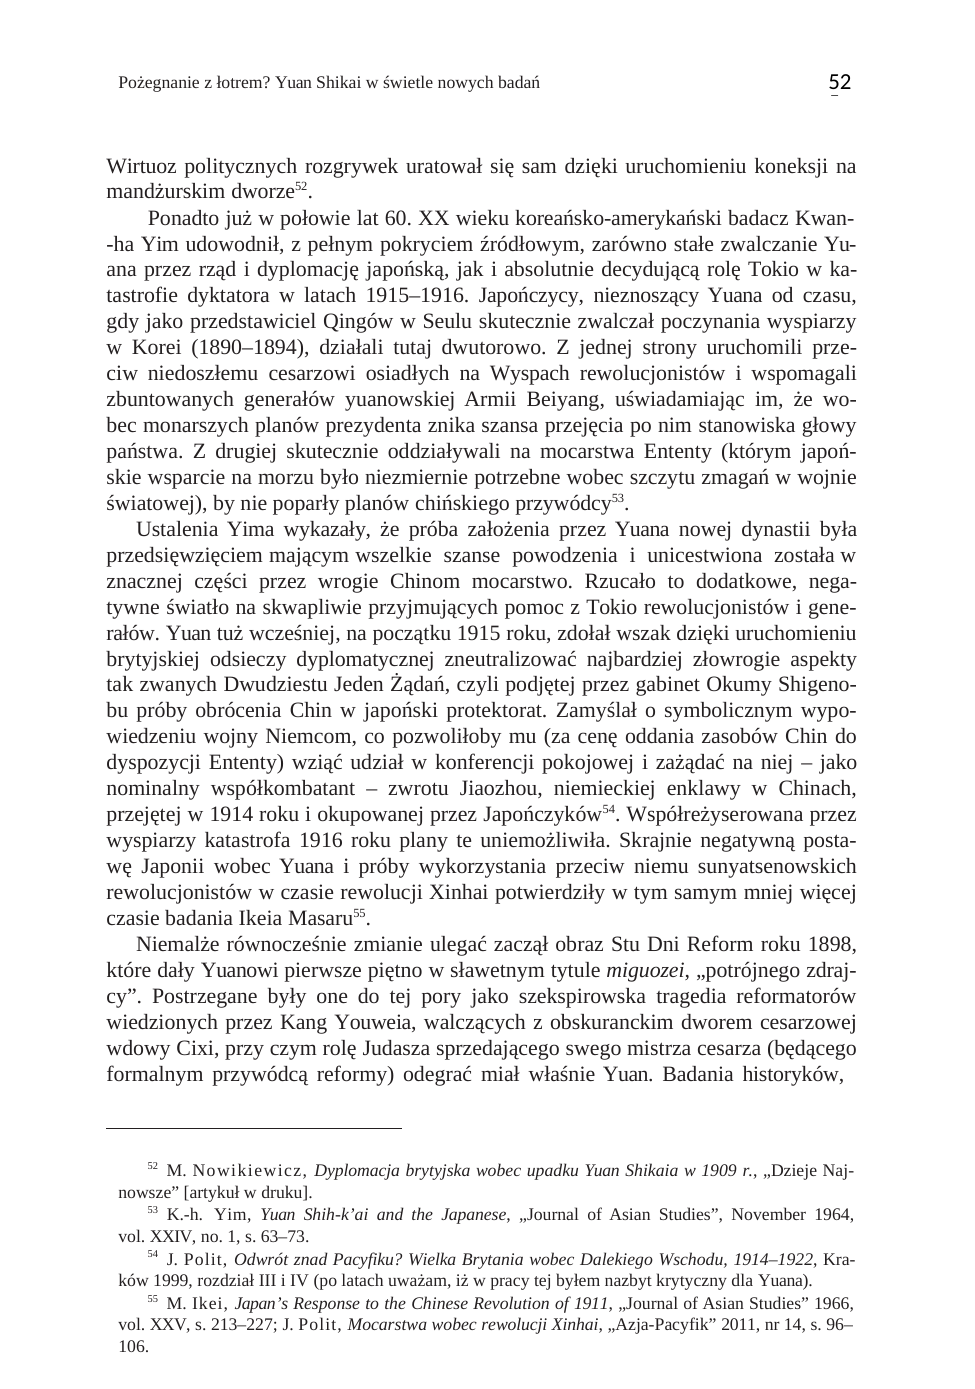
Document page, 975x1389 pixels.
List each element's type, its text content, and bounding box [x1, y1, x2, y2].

text Niemalże równocześnie zmianie ulegać zaczął obraz Stu Dni Reform roku 1898, które dały Yuanowi pierwsze piętno w sławetnym tytule miguozei, „potrójnego zdraj- cy”. Postrzegane były one do tej pory jako szekspirowska tragedia reformatorów wiedzionych przez Kang Youweia, walczących z obskuranckim dworem cesarzowej wdowy Cixi, przy czym rolę Judasza sprzedającego swego mistrza cesarza (będącego formalnym przywódcą reformy) odegrać miał właśnie Yuan. Badania historyków, [106, 931, 857, 1086]
text 53 K.-h. Yim, Yuan Shih-k’ai and the Japanese, „Journal of Asian Studies”, November 1964, vol. XXIV, no. 1, s. 63‒73. [118, 1204, 864, 1246]
text -ha Yim udowodnił, z pełnym pokryciem źródłowym, zarówno stałe zwalczanie Yu- ana przez rząd i dyplomację japońską, jak i absolutnie decydującą rolę Tokio w ka- tastrofie dyktatora w latach 1915‒1916. Japończycy, nieznoszący Yuana od czasu, gdy jako przedstawiciel Qingów w Seulu skutecznie zwalczał poczynania wyspiarzy w Korei (1890‒1894), działali tutaj dwutorowo. Z jednej strony uruchomili prze- ciw niedoszłemu cesarzowi osiadłych na Wyspach rewolucjonistów i wspomagali zbuntowanych generałów yuanowskiej Armii Beiyang, uświadamiając im, że wo- bec monarszych planów prezydenta znika szansa przejęcia po nim stanowiska głowy państwa. Z drugiej skutecznie oddziaływali na mocarstwa Ententy (którym japoń- skie wsparcie na morzu było niezmiernie potrzebne wobec szczytu zmagań w wojnie światowej), by nie poparły planów chińskiego przywódcy53. [106, 231, 857, 515]
text 54 J. Polit, Odwrót znad Pacyfiku? Wielka Brytania wobec Dalekiego Wschodu, 1914‒1922, Kra- ków 1999, rozdział III i IV (po latach uważam, iż w pracy tej byłem nazbyt krytyczny dla Yuana). [118, 1248, 864, 1290]
text 55 M. Ikei, Japan’s Response to the Chinese Revolution of 1911, „Journal of Asian Studies” 1966, vol. XXV, s. 213‒227; J. Polit, Mocarstwa wobec rewolucji Xinhai, „Azja-Pacyfik” 2011, nr 14, s. 96‒106. [118, 1292, 864, 1356]
text Wirtuoz politycznych rozgrywek uratował się sam dzięki uruchomieniu koneksji na mandżurskim dworze52. [106, 153, 857, 204]
text Ustalenia Yima wykazały, że próba założenia przez Yuana nowej dynastii była przedsięwzięciem mającym wszelkie szanse powodzenia i unicestwiona została w znacznej części przez wrogie Chinom mocarstwo. Rzucało to dodatkowe, nega- tywne światło na skwapliwie przyjmujących pomoc z Tokio rewolucjonistów i gene- rałów. Yuan tuż wcześniej, na początku 1915 roku, zdołał wszak dzięki uruchomieniu brytyjskiej odsieczy dyplomatycznej zneutralizować najbardziej złowrogie aspekty tak zwanych Dwudziestu Jeden Żądań, czyli podjętej przez gabinet Okumy Shigeno- bu próby obrócenia Chin w japoński protektorat. Zamyślał o symbolicznym wypo- wiedzeniu wojny Niemcom, co pozwoliłoby mu (za cenę oddania zasobów Chin do dyspozycji Ententy) wziąć udział w konferencji pokojowej i zażądać na niej – jako nominalny współkombatant ‒ zwrotu Jiaozhou, niemieckiej enklawy w Chinach, przejętej w 1914 roku i okupowanej przez Japończyków54. Współreżyserowana przez wyspiarzy katastrofa 1916 roku plany te uniemożliwiła. Skrajnie negatywną posta- wę Japonii wobec Yuana i próby wykorzystania przeciw niemu sunyatsenowskich rewolucjonistów w czasie rewolucji Xinhai potwierdziły w tym samym mniej więcej czasie badania Ikeia Masaru55. [106, 516, 857, 930]
text 52 M. Nowikiewicz, Dyplomacja brytyjska wobec upadku Yuan Shikaia w 1909 r., „Dzieje Naj- nowsze” [artykuł w druku]. [118, 1159, 864, 1202]
text Ponadto już w połowie lat 60. XX wieku koreańsko-amerykański badacz Kwan- [148, 204, 869, 230]
